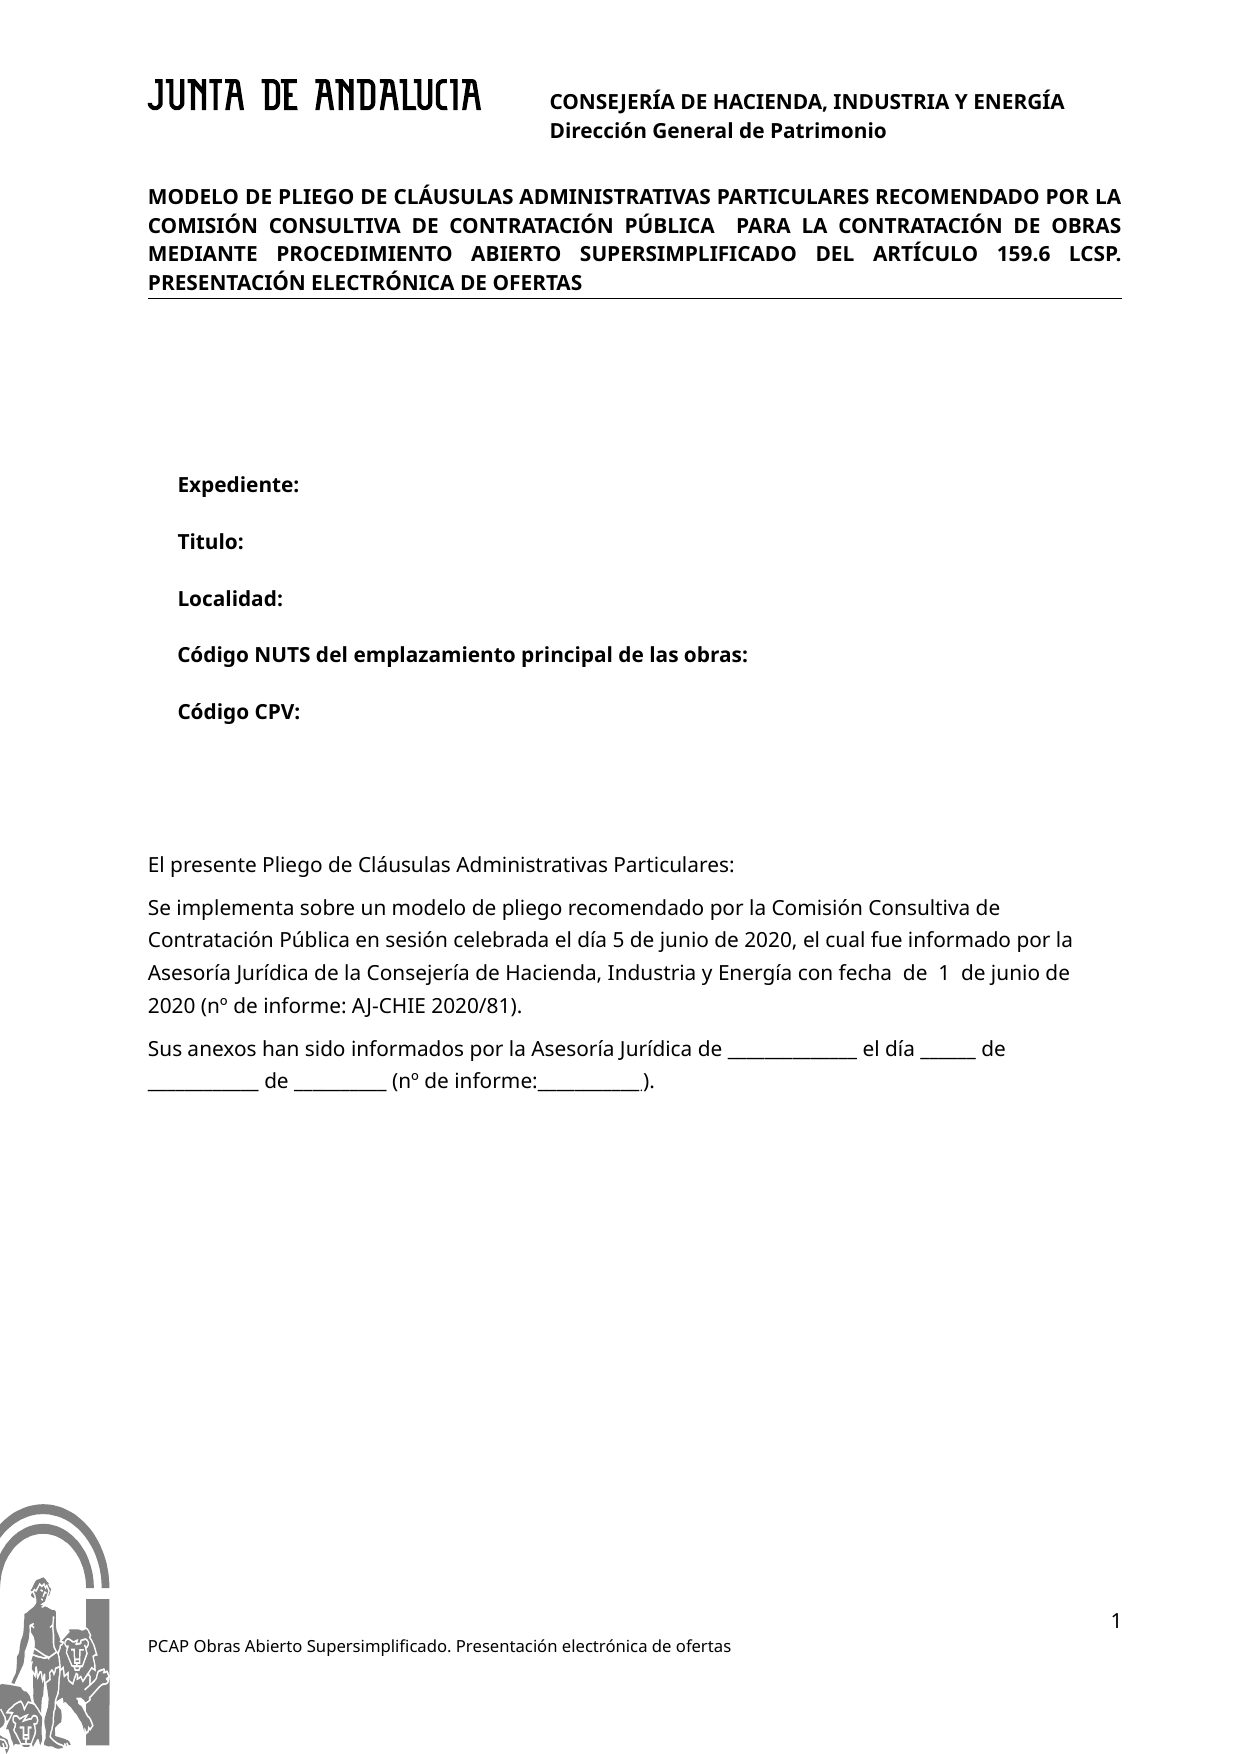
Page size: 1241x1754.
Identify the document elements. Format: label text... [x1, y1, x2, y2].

text Se implementa sobre un modelo de pliego recomendado por la Comisión Consultiva de Contratación Pública en sesión celebrada el día 5 de junio de 2020, el cual fue informado por la Asesoría Jurídica de la Consejería de Hacienda, Industria y Energía con fecha de 1 de junio de 2020 (nº de informe: AJ-CHIE 2020/81). [148, 893, 1122, 1019]
text El presente Pliego de Cláusulas Administrativas Particulares: [148, 850, 1122, 878]
text MODELO DE PLIEGO DE CLÁUSULAS ADMINISTRATIVAS PARTICULARES RECOMENDADO POR LA COMISIÓN CONSULTIVA DE CONTRATACIÓN PÚBLICA PARA LA CONTRATACIÓN DE OBRAS MEDIANTE PROCEDIMIENTO ABIERTO SUPERSIMPLIFICADO DEL ARTÍCULO 159.6 LCSP. PRESENTACIÓN ELECTRÓNICA DE OFERTAS [148, 182, 1122, 298]
list Sus anexos han sido informados por la Asesoría Jurídica de ______________ el día ______ de ____________ de __________ (nº de informe:___________.). [148, 1034, 1122, 1095]
text Titulo: [177, 527, 1122, 555]
text Código CPV: [177, 697, 1122, 726]
text Expediente: [177, 470, 1122, 498]
text Localidad: [177, 584, 1122, 612]
text Código NUTS del emplazamiento principal de las obras: [177, 641, 1122, 669]
